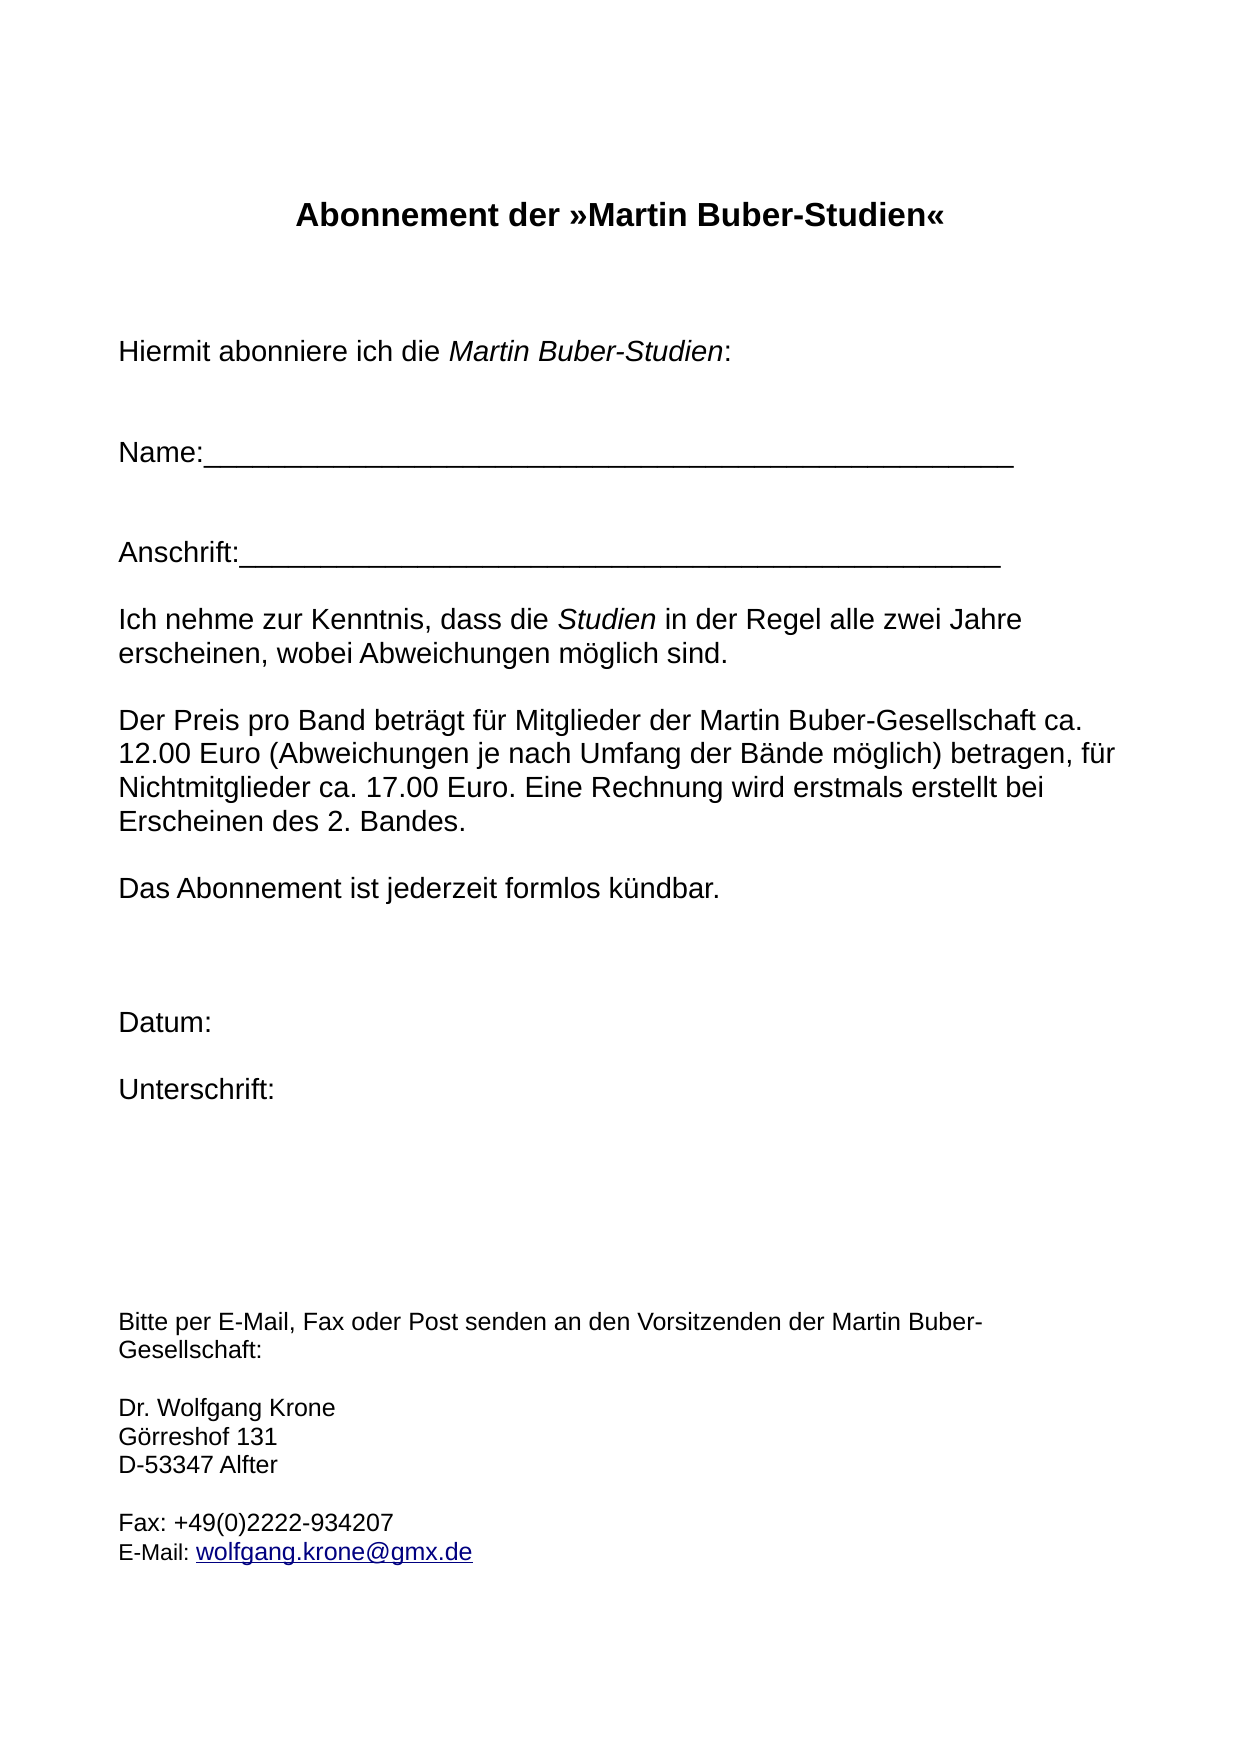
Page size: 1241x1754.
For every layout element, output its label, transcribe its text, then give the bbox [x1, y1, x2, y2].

text Datum: [118, 1005, 1122, 1038]
text Abonnement der »Martin Buber-Studien« [118, 195, 1122, 233]
text E-Mail: wolfgang.krone@gmx.de [118, 1537, 1000, 1566]
text D-53347 Alfter [118, 1451, 1122, 1479]
text Name:__________________________________________________ [118, 435, 1122, 468]
text Das Abonnement ist jederzeit formlos kündbar. [118, 871, 1122, 904]
text Fax: +49(0)2222-934207 [118, 1508, 1122, 1537]
text Der Preis pro Band beträgt für Mitglieder der Martin Buber-Gesellschaft ca. 12.00 Euro (Abweichungen je nach Umfang der Bände möglich) betragen, für Nichtmitglieder ca. 17.00 Euro. Eine Rechnung wird erstmals erstellt bei Erscheinen des 2. Bandes. [118, 703, 1122, 837]
text Hiermit abonniere ich die Martin Buber-Studien: [118, 334, 1122, 368]
text Görreshof 131 [118, 1422, 1122, 1451]
text Ich nehme zur Kenntnis, dass die Studien in der Regel alle zwei Jahre erscheinen, wobei Abweichungen möglich sind. [118, 602, 1122, 669]
text Anschrift:_______________________________________________ [118, 535, 1122, 569]
text Unterschrift: [118, 1072, 1122, 1106]
text Bitte per E-Mail, Fax oder Post senden an den Vorsitzenden der Martin Buber-Gesellschaft: [118, 1307, 1122, 1364]
text Dr. Wolfgang Krone [118, 1393, 1122, 1422]
